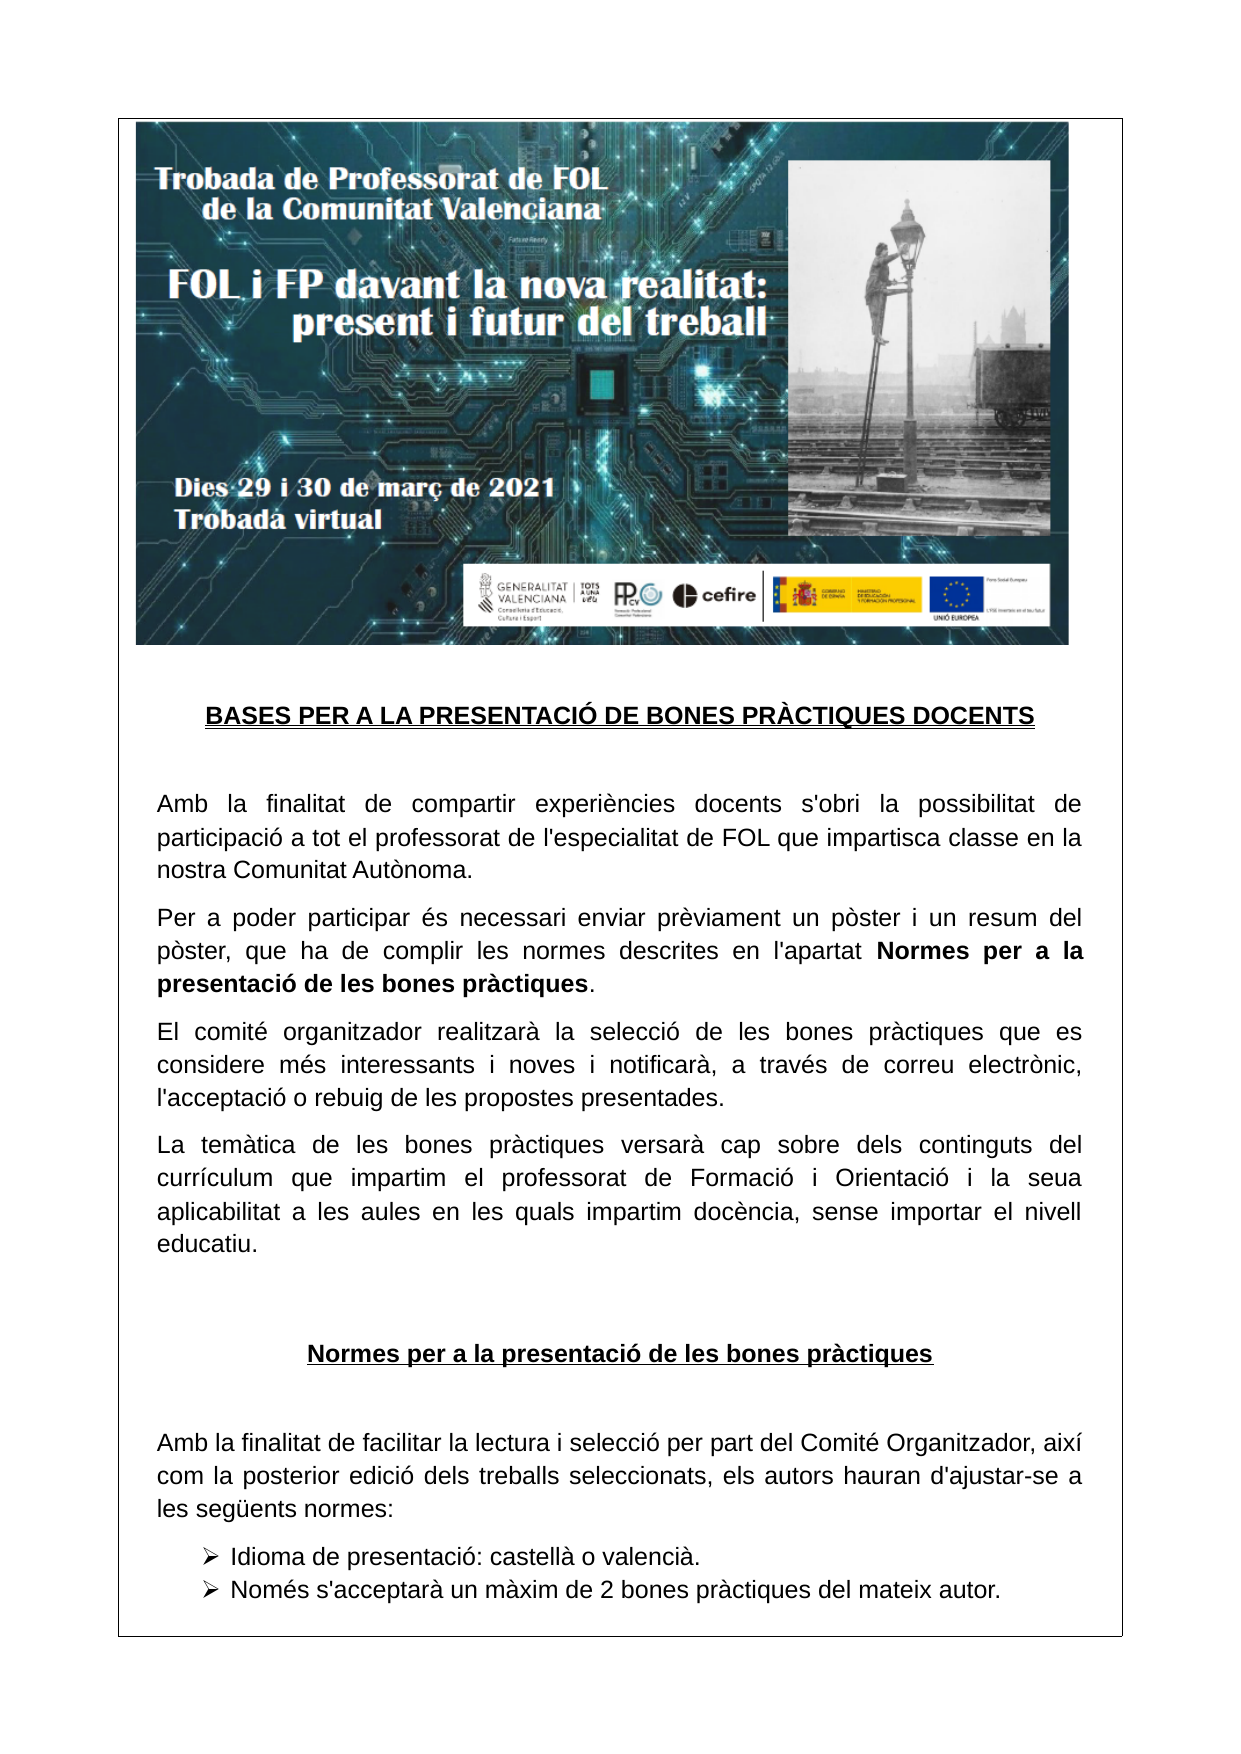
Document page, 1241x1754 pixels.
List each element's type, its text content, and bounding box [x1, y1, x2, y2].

text Per a poder participar és necessari enviar prèviament un pòster i un resum del pòster, que ha de complir les normes descrites en l'apartat Normes per a la presentació de les bones pràctiques. [157, 903, 1084, 998]
list Idioma de presentació: castellà o valencià. [201, 1542, 1084, 1571]
subtitle BASES PER A LA PRESENTACIÓ DE BONES PRÀCTIQUES DOCENTS [157, 701, 1084, 729]
text Amb la finalitat de compartir experiències docents s'obri la possibilitat de participació a tot el professorat de l'especialitat de FOL que impartisca classe en la nostra Comunitat Autònoma. [157, 789, 1084, 884]
text La temàtica de les bones pràctiques versarà cap sobre dels continguts del currículum que impartim el professorat de Formació i Orientació i la seua aplicabilitat a les aules en les quals impartim docència, sense importar el nivell educatiu. [157, 1130, 1084, 1258]
text Amb la finalitat de facilitar la lectura i selecció per part del Comité Organitzador, així com la posterior edició dels treballs seleccionats, els autors hauran d'ajustar-se a les següents normes: [157, 1428, 1084, 1523]
list Només s'acceptarà un màxim de 2 bones pràctiques del mateix autor. [201, 1575, 1084, 1604]
subtitle Normes per a la presentació de les bones pràctiques [157, 1339, 1084, 1368]
text El comité organitzador realitzarà la selecció de les bones pràctiques que es considere més interessants i noves i notificarà, a través de correu electrònic, l'acceptació o rebuig de les propostes presentades. [157, 1017, 1084, 1112]
picture [135, 121, 1069, 645]
